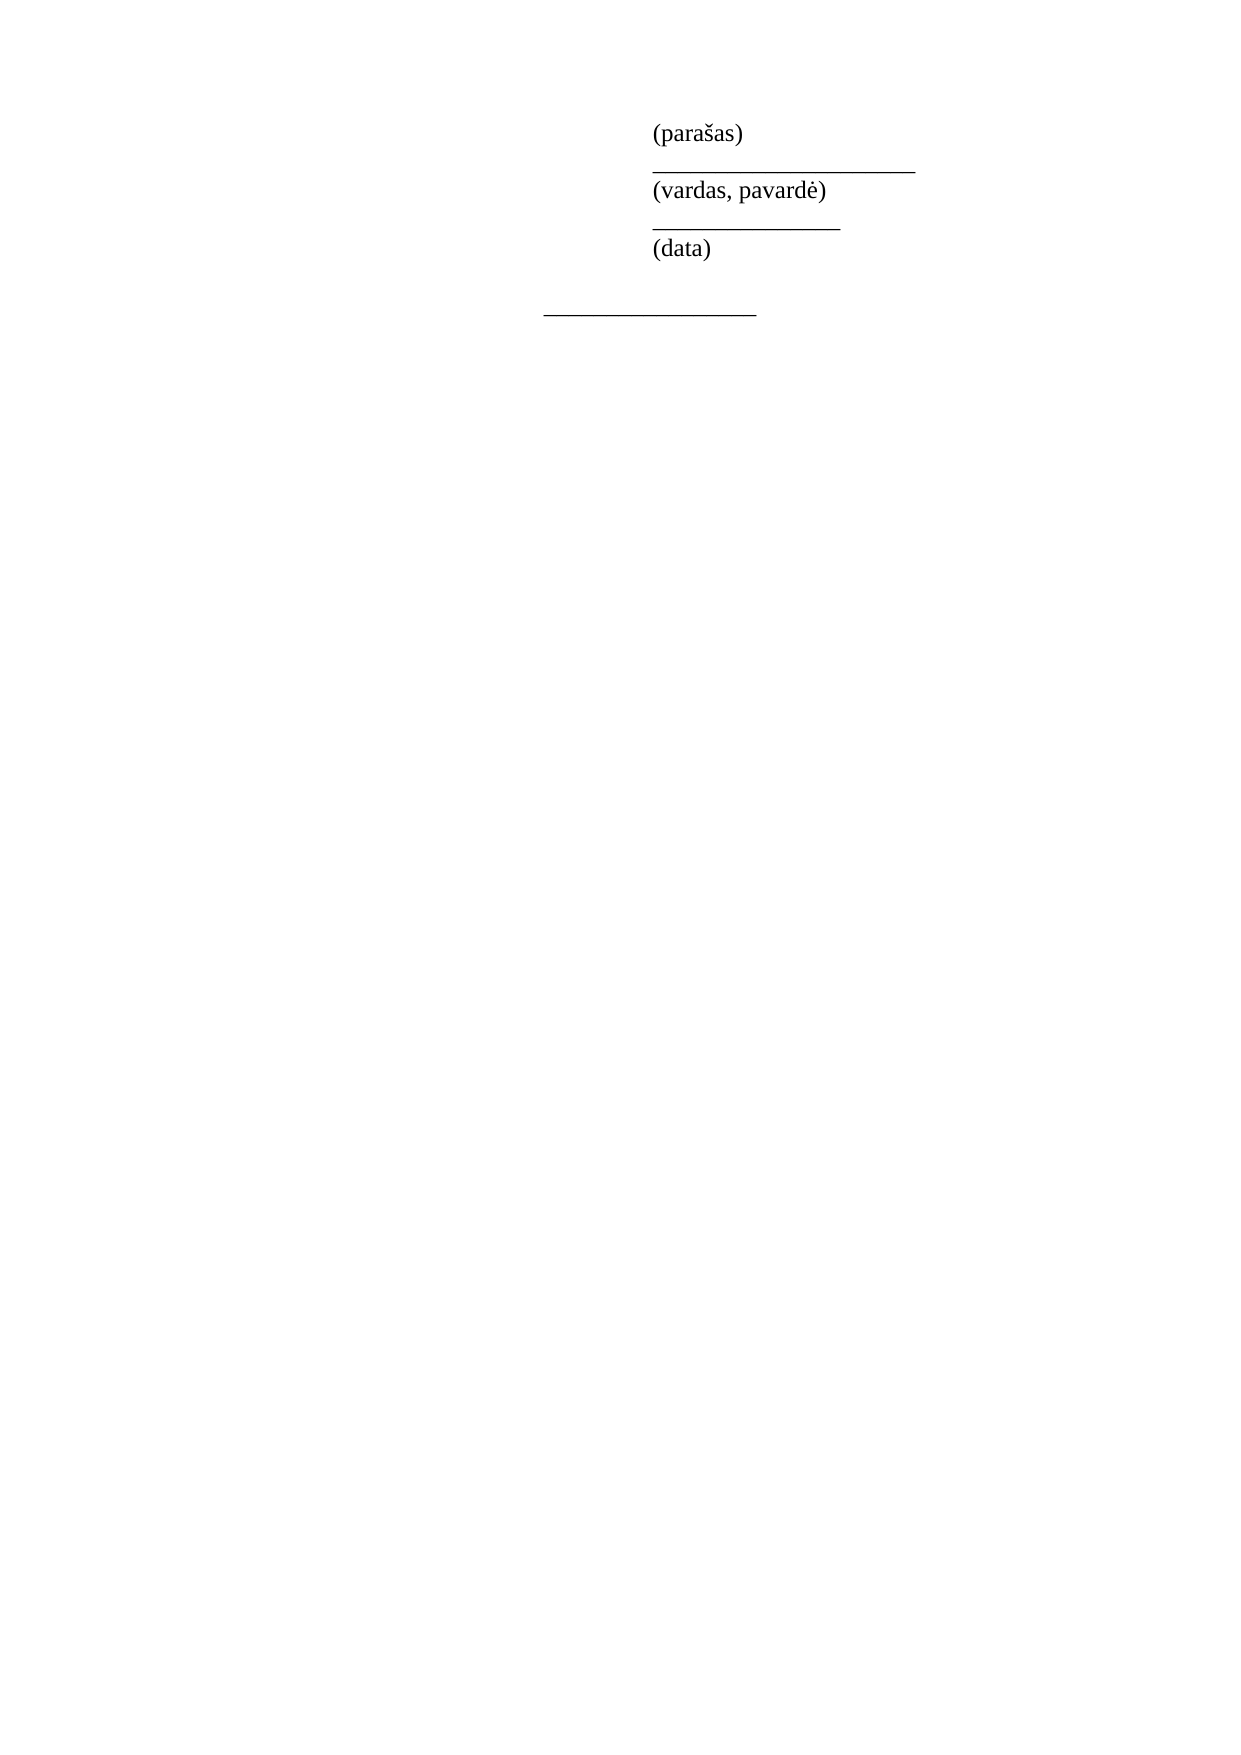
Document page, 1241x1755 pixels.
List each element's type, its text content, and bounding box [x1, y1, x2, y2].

table_header (parašas) _____________________ (vardas, pavardė) _______________ (data) [641, 118, 1122, 262]
table_header [177, 118, 641, 262]
text _________________ [177, 291, 1122, 319]
